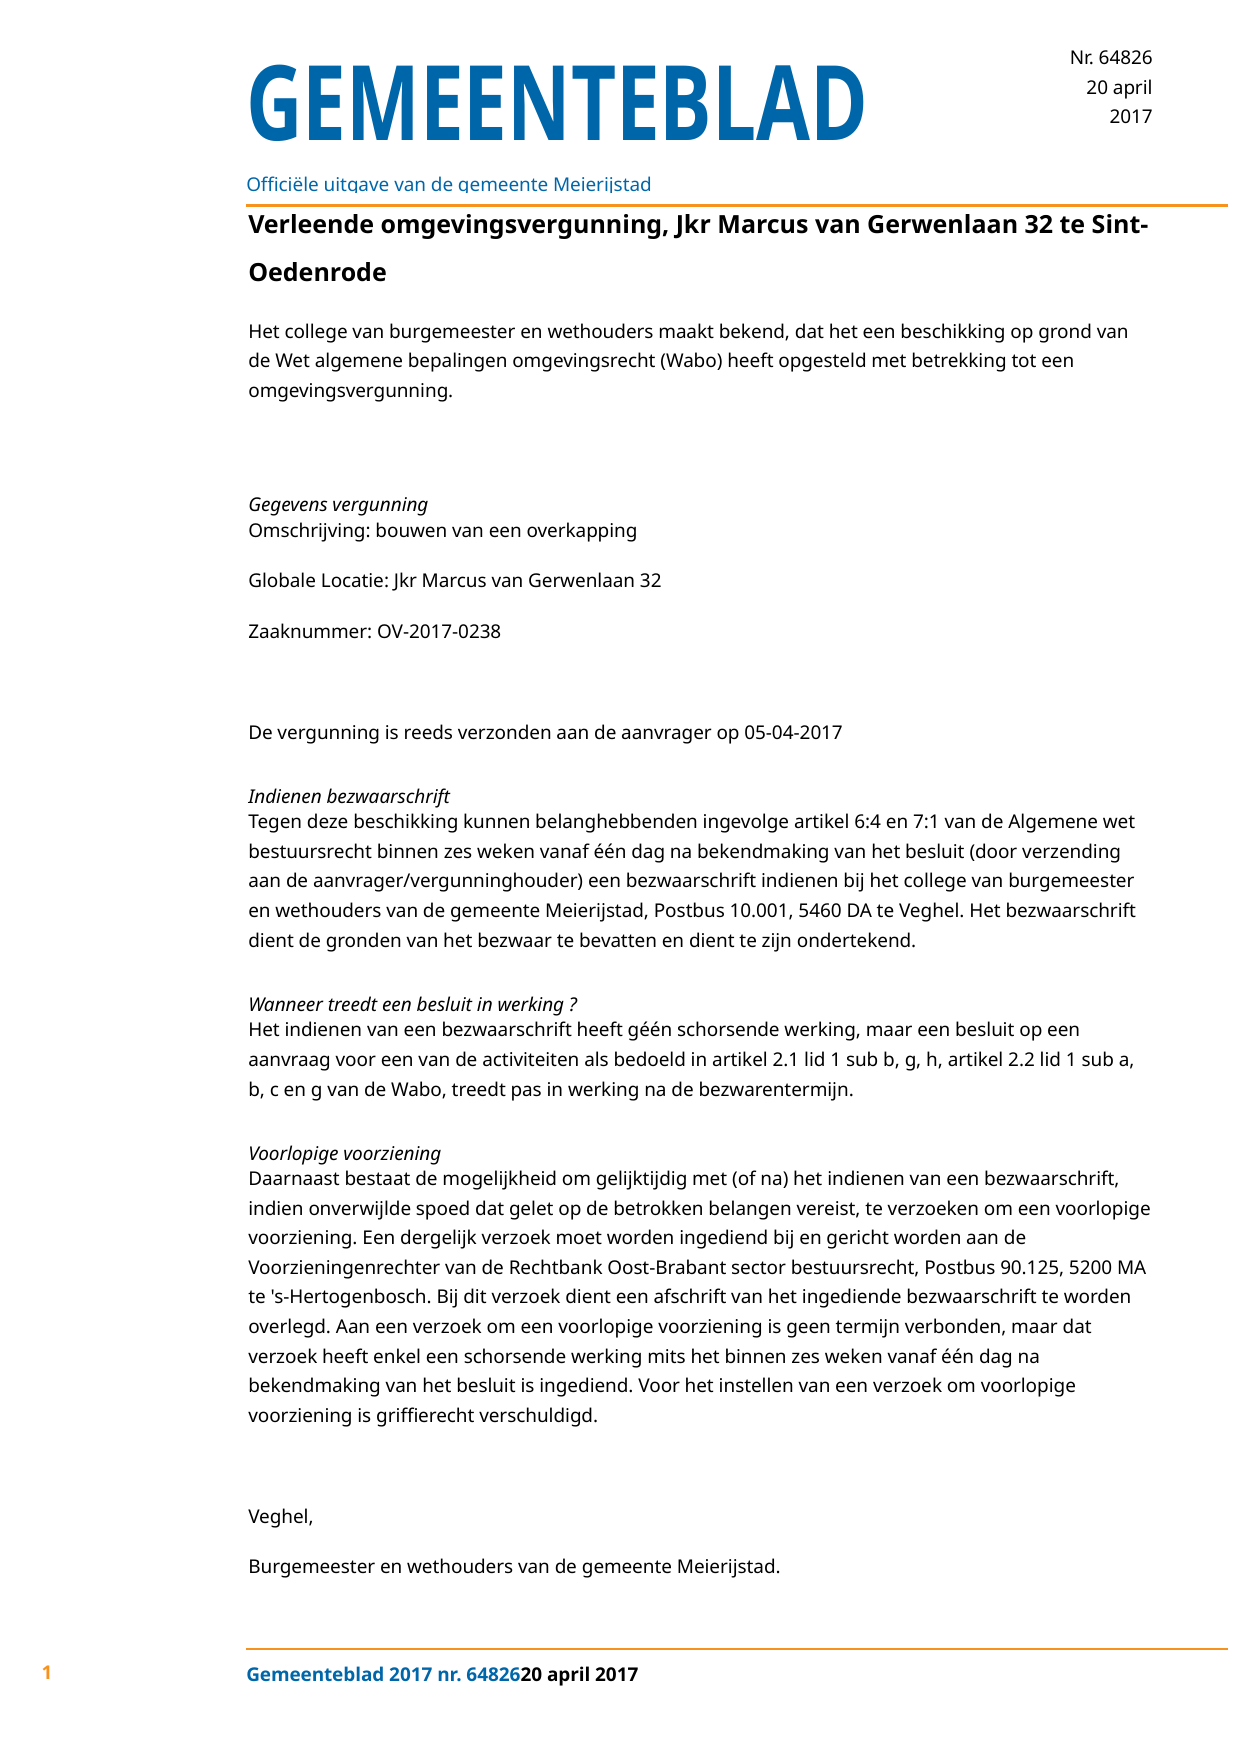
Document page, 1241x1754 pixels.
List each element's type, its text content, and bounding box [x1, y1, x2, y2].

text Zaaknummer: OV-2017-0238 [248, 618, 1152, 644]
text Voorlopige voorziening [248, 1140, 1152, 1165]
text Tegen deze beschikking kunnen belanghebbenden ingevolge artikel 6:4 en 7:1 van de Algemene wet bestuursrecht binnen zes weken vanaf één dag na bekendmaking van het besluit (door verzending aan de aanvrager/vergunninghouder) een bezwaarschrift indienen bij het college van burgemeester en wethouders van de gemeente Meierijstad, Postbus 10.001, 5460 DA te Veghel. Het bezwaarschrift dient de gronden van het bezwaar te bevatten en dient te zijn ondertekend. [248, 808, 1152, 953]
text De vergunning is reeds verzonden aan de aanvrager op 05-04-2017 [248, 719, 1152, 744]
text Burgemeester en wethouders van de gemeente Meierijstad. [248, 1553, 1152, 1579]
text Indienen bezwaarschrift [248, 783, 1152, 808]
text Het indienen van een bezwaarschrift heeft géén schorsende werking, maar een besluit op een aanvraag voor een van de activiteiten als bedoeld in artikel 2.1 lid 1 sub b, g, h, artikel 2.2 lid 1 sub a, b, c en g van de Wabo, treedt pas in werking na de bezwarentermijn. [248, 1017, 1152, 1101]
text Het college van burgemeester en wethouders maakt bekend, dat het een beschikking op grond van de Wet algemene bepalingen omgevingsrecht (Wabo) heeft opgesteld met betrekking tot een omgevingsvergunning. [248, 318, 1152, 403]
text Verleende omgevingsvergunning, Jkr Marcus van Gerwenlaan 32 te Sint-Oedenrode [248, 207, 1152, 288]
text Globale Locatie: Jkr Marcus van Gerwenlaan 32 [248, 568, 1152, 593]
text Veghel, [248, 1503, 1152, 1529]
picture [41, 47, 231, 172]
text Omschrijving: bouwen van een overkapping [248, 517, 1152, 543]
text Gegevens vergunning [248, 491, 1152, 517]
text Daarnaast bestaat de mogelijkheid om gelijktijdig met (of na) het indienen van een bezwaarschrift, indien onverwijlde spoed dat gelet op de betrokken belangen vereist, te verzoeken om een voorlopige voorziening. Een dergelijk verzoek moet worden ingediend bij en gericht worden aan de Voorzieningenrechter van de Rechtbank Oost-Brabant sector bestuursrecht, Postbus 90.125, 5200 MA te 's-Hertogenbosch. Bij dit verzoek dient een afschrift van het ingediende bezwaarschrift te worden overlegd. Aan een verzoek om een voorlopige voorziening is geen termijn verbonden, maar dat verzoek heeft enkel een schorsende werking mits het binnen zes weken vanaf één dag na bekendmaking van het besluit is ingediend. Voor het instellen van een verzoek om voorlopige voorziening is griffierecht verschuldigd. [248, 1165, 1152, 1428]
text Wanneer treedt een besluit in werking ? [248, 991, 1152, 1017]
